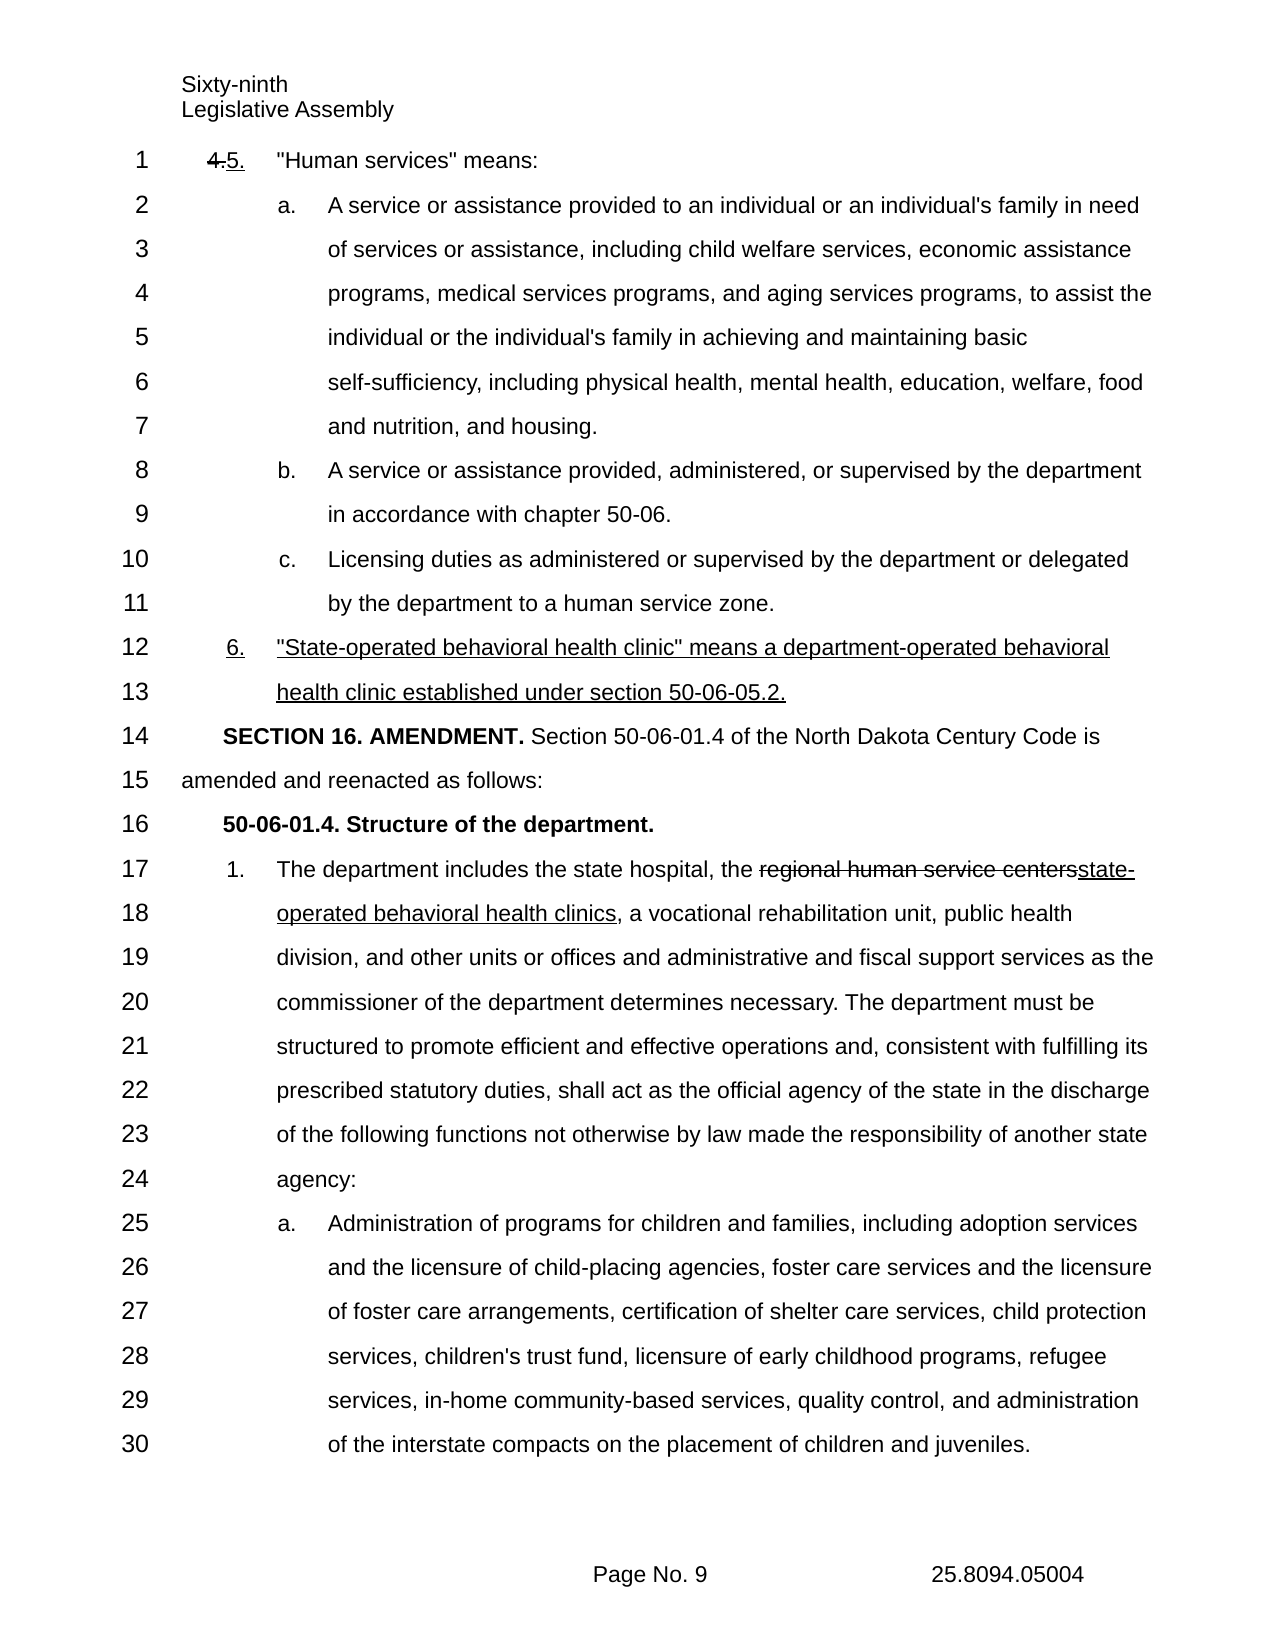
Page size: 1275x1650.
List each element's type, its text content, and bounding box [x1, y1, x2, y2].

text 6. "State-operated behavioral health clinic" means a department-operated behavioral health clinic established under section 50‑06‑05.2. [181, 620, 1154, 709]
text 1. The department includes the state hospital, the regional human service centersstate-operated behavioral health clinics, a vocational rehabilitation unit, public health division, and other units or offices and administrative and fiscal support services as the commissioner of the department determines necessary. The department must be structured to promote efficient and effective operations and, consistent with fulfilling its prescribed statutory duties, shall act as the official agency of the state in the discharge of the following functions not otherwise by law made the responsibility of another state agency: [181, 842, 1154, 1196]
text a. A service or assistance provided to an individual or an individual's family in need of services or assistance, including child welfare services, economic assistance programs, medical services programs, and aging services programs, to assist the individual or the individual's family in achieving and maintaining basic self‑sufficiency, including physical health, mental health, education, welfare, food and nutrition, and housing. [181, 178, 1154, 443]
text 4.5. "Human services" means: [181, 133, 1154, 178]
text a. Administration of programs for children and families, including adoption services and the licensure of child‑placing agencies, foster care services and the licensure of foster care arrangements, certification of shelter care services, child protection services, children's trust fund, licensure of early childhood programs, refugee services, in‑home community‑based services, quality control, and administration of the interstate compacts on the placement of children and juveniles. [181, 1196, 1154, 1461]
subtitle 50‑06‑01.4. Structure of the department. [181, 797, 1154, 842]
text SECTION 16. AMENDMENT. Section 50‑06‑01.4 of the North Dakota Century Code is amended and reenacted as follows: [181, 709, 1154, 797]
text c. Licensing duties as administered or supervised by the department or delegated by the department to a human service zone. [181, 532, 1154, 620]
text b. A service or assistance provided, administered, or supervised by the department in accordance with chapter 50‑06. [181, 443, 1154, 532]
